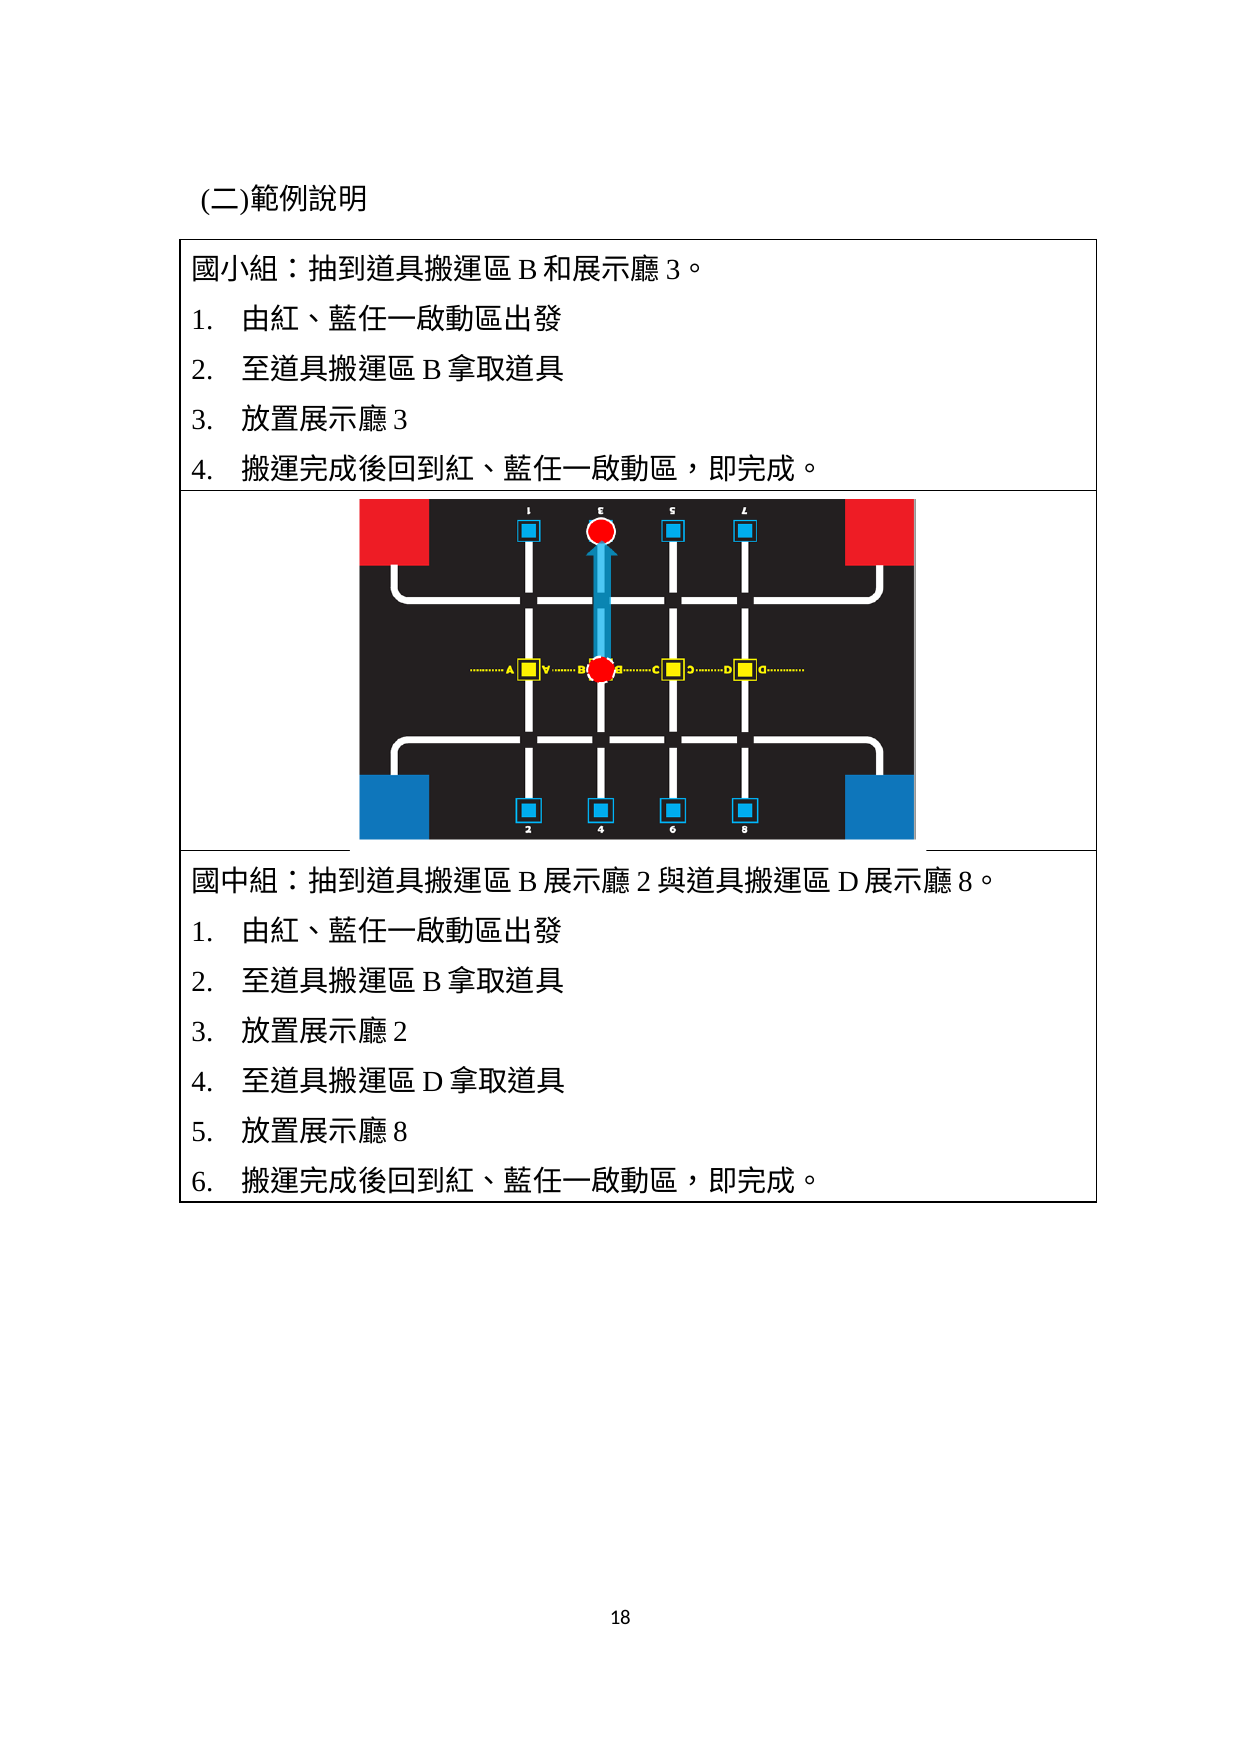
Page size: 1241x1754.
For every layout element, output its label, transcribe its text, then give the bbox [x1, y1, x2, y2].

table_cell [927, 491, 1096, 850]
table_header 國小組：抽到道具搬運區B和展示廳3。 由紅、藍任一啟動區出發 至道具搬運區B拿取道具 放置展示廳3 搬運完成後回到紅、藍任一啟動區，即完成。 [181, 240, 1096, 490]
picture [349, 491, 927, 851]
table_cell [181, 491, 349, 850]
list 範例說明 [200, 175, 1122, 218]
table_cell 國中組：抽到道具搬運區B展示廳2與道具搬運區D展示廳8。 由紅、藍任一啟動區出發 至道具搬運區B拿取道具 放置展示廳2 至道具搬運區D拿取道具 放置展示廳8 搬運完成後回到紅、藍任一啟動區，即完成。 [181, 851, 1096, 1201]
